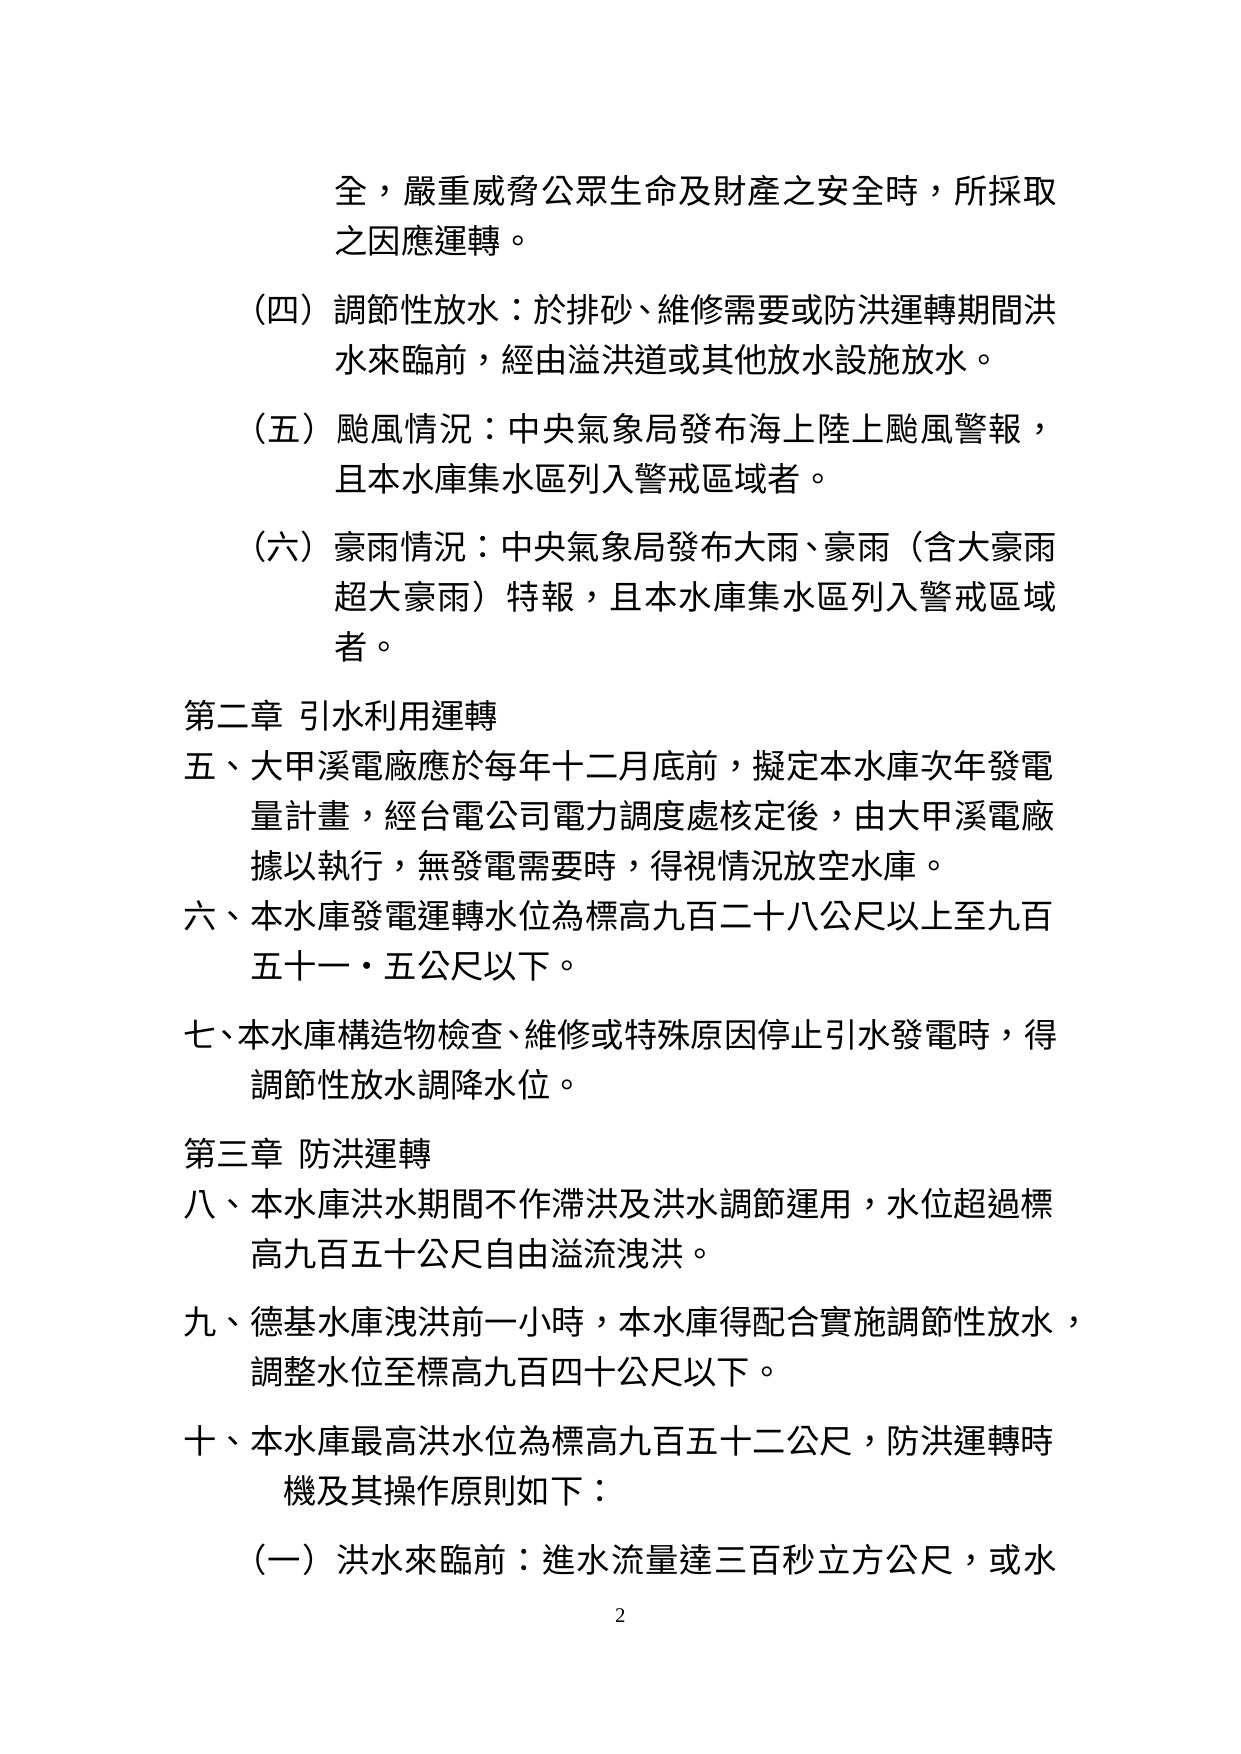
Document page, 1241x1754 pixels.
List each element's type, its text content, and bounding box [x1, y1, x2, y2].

text 第二章 引水利用運轉 [183, 688, 1057, 738]
text （四）調節性放水：於排砂、維修需要或防洪運轉期間洪水來臨前，經由溢洪道或其他放水設施放水。 [233, 282, 1057, 382]
text 七、本水庫構造物檢查、維修或特殊原因停止引水發電時，得調節性放水調降水位。 [183, 1007, 1057, 1107]
text 全，嚴重威脅公眾生命及財產之安全時，所採取之因應運轉。 [233, 163, 1057, 263]
text （一）洪水來臨前：進水流量達三百秒立方公尺，或水 [233, 1532, 1057, 1582]
text （五）颱風情況：中央氣象局發布海上陸上颱風警報，且本水庫集水區列入警戒區域者。 [233, 401, 1057, 501]
text 五、大甲溪電廠應於每年十二月底前，擬定本水庫次年發電量計畫，經台電公司電力調度處核定後，由大甲溪電廠據以執行，無發電需要時，得視情況放空水庫。 [183, 738, 1057, 888]
text 六、本水庫發電運轉水位為標高九百二十八公尺以上至九百五十一‧五公尺以下。 [183, 888, 1057, 988]
text 第三章 防洪運轉 [183, 1126, 1057, 1176]
text 八、本水庫洪水期間不作滯洪及洪水調節運用，水位超過標高九百五十公尺自由溢流洩洪。 [183, 1176, 1057, 1276]
text （六）豪雨情況：中央氣象局發布大雨、豪雨（含大豪雨、超大豪雨）特報，且本水庫集水區列入警戒區域者。 [233, 520, 1057, 670]
text 九、德基水庫洩洪前一小時，本水庫得配合實施調節性放水，調整水位至標高九百四十公尺以下。 [183, 1295, 1057, 1395]
text 十、本水庫最高洪水位為標高九百五十二公尺，防洪運轉時機及其操作原則如下： [183, 1413, 1057, 1513]
